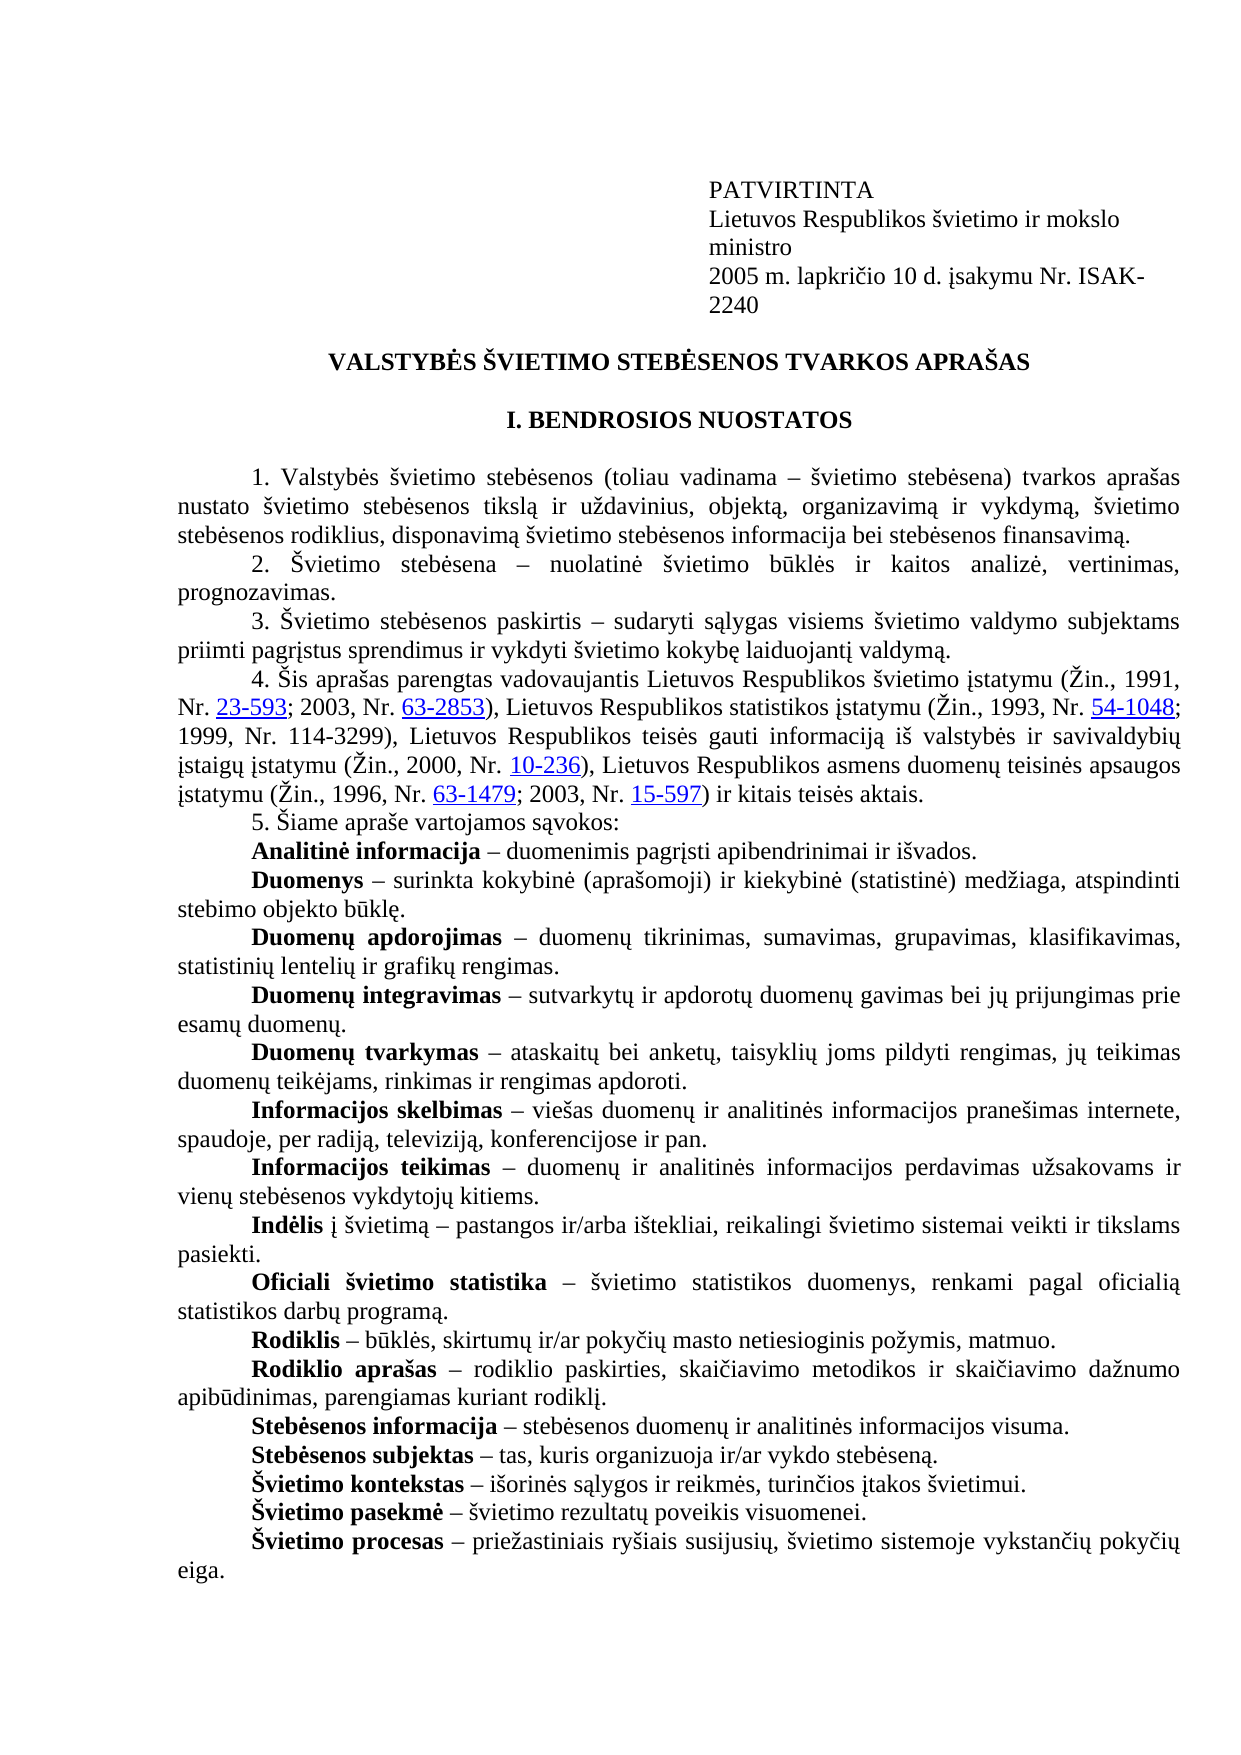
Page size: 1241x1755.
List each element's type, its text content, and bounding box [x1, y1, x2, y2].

text Rodiklio aprašas – rodiklio paskirties, skaičiavimo metodikos ir skaičiavimo dažnumo apibūdinimas, parengiamas kuriant rodiklį. [177, 1354, 1181, 1411]
text PATVIRTINTA [177, 175, 1181, 204]
text Švietimo pasekmė – švietimo rezultatų poveikis visuomenei. [177, 1497, 1181, 1526]
text 1. Valstybės švietimo stebėsenos (toliau vadinama – švietimo stebėsena) tvarkos aprašas nustato švietimo stebėsenos tikslą ir uždavinius, objektą, organizavimą ir vykdymą, švietimo stebėsenos rodiklius, disponavimą švietimo stebėsenos informacija bei stebėsenos finansavimą. [177, 462, 1181, 549]
text Stebėsenos subjektas – tas, kuris organizuoja ir/ar vykdo stebėseną. [177, 1440, 1181, 1469]
text Švietimo kontekstas – išorinės sąlygos ir reikmės, turinčios įtakos švietimui. [177, 1469, 1181, 1497]
text Informacijos teikimas – duomenų ir analitinės informacijos perdavimas užsakovams ir vienų stebėsenos vykdytojų kitiems. [177, 1152, 1181, 1210]
text Informacijos skelbimas – viešas duomenų ir analitinės informacijos pranešimas internete, spaudoje, per radiją, televiziją, konferencijose ir pan. [177, 1095, 1181, 1152]
text Indėlis į švietimą – pastangos ir/arba ištekliai, reikalingi švietimo sistemai veikti ir tikslams pasiekti. [177, 1210, 1181, 1267]
text 2005 m. lapkričio 10 d. įsakymu Nr. ISAK- [177, 261, 1181, 290]
text 2240 [177, 290, 1181, 319]
text 3. Švietimo stebėsenos paskirtis – sudaryti sąlygas visiems švietimo valdymo subjektams priimti pagrįstus sprendimus ir vykdyti švietimo kokybę laiduojantį valdymą. [177, 606, 1181, 664]
text Švietimo procesas – priežastiniais ryšiais susijusių, švietimo sistemoje vykstančių pokyčių eiga. [177, 1526, 1181, 1584]
text Stebėsenos informacija – stebėsenos duomenų ir analitinės informacijos visuma. [177, 1411, 1181, 1440]
text I. Bendrosios nuostatos [177, 405, 1181, 434]
text Duomenų apdorojimas – duomenų tikrinimas, sumavimas, grupavimas, klasifikavimas, statistinių lentelių ir grafikų rengimas. [177, 922, 1181, 980]
text 4. Šis aprašas parengtas vadovaujantis Lietuvos Respublikos švietimo įstatymu (Žin., 1991, Nr. 23-593; 2003, Nr. 63-2853), Lietuvos Respublikos statistikos įstatymu (Žin., 1993, Nr. 54-1048; 1999, Nr. 114-3299), Lietuvos Respublikos teisės gauti informaciją iš valstybės ir savivaldybių įstaigų įstatymu (Žin., 2000, Nr. 10-236), Lietuvos Respublikos asmens duomenų teisinės apsaugos įstatymu (Žin., 1996, Nr. 63-1479; 2003, Nr. 15-597) ir kitais teisės aktais. [177, 664, 1181, 807]
text Duomenų integravimas – sutvarkytų ir apdorotų duomenų gavimas bei jų prijungimas prie esamų duomenų. [177, 980, 1181, 1037]
text Lietuvos Respublikos švietimo ir mokslo [177, 204, 1181, 232]
text 2. Švietimo stebėsena – nuolatinė švietimo būklės ir kaitos analizė, vertinimas, prognozavimas. [177, 549, 1181, 606]
text 5. Šiame apraše vartojamos sąvokos: [177, 807, 1181, 836]
text Duomenų tvarkymas – ataskaitų bei anketų, taisyklių joms pildyti rengimas, jų teikimas duomenų teikėjams, rinkimas ir rengimas apdoroti. [177, 1037, 1181, 1095]
text Duomenys – surinkta kokybinė (aprašomoji) ir kiekybinė (statistinė) medžiaga, atspindinti stebimo objekto būklę. [177, 865, 1181, 922]
text Rodiklis – būklės, skirtumų ir/ar pokyčių masto netiesioginis požymis, matmuo. [177, 1325, 1181, 1354]
text Analitinė informacija – duomenimis pagrįsti apibendrinimai ir išvados. [177, 836, 1181, 865]
text VALSTYBĖS Švietimo stebėsenos tvarkos aprašas [177, 347, 1181, 376]
text Oficiali švietimo statistika – švietimo statistikos duomenys, renkami pagal oficialią statistikos darbų programą. [177, 1267, 1181, 1325]
text ministro [177, 232, 1181, 261]
